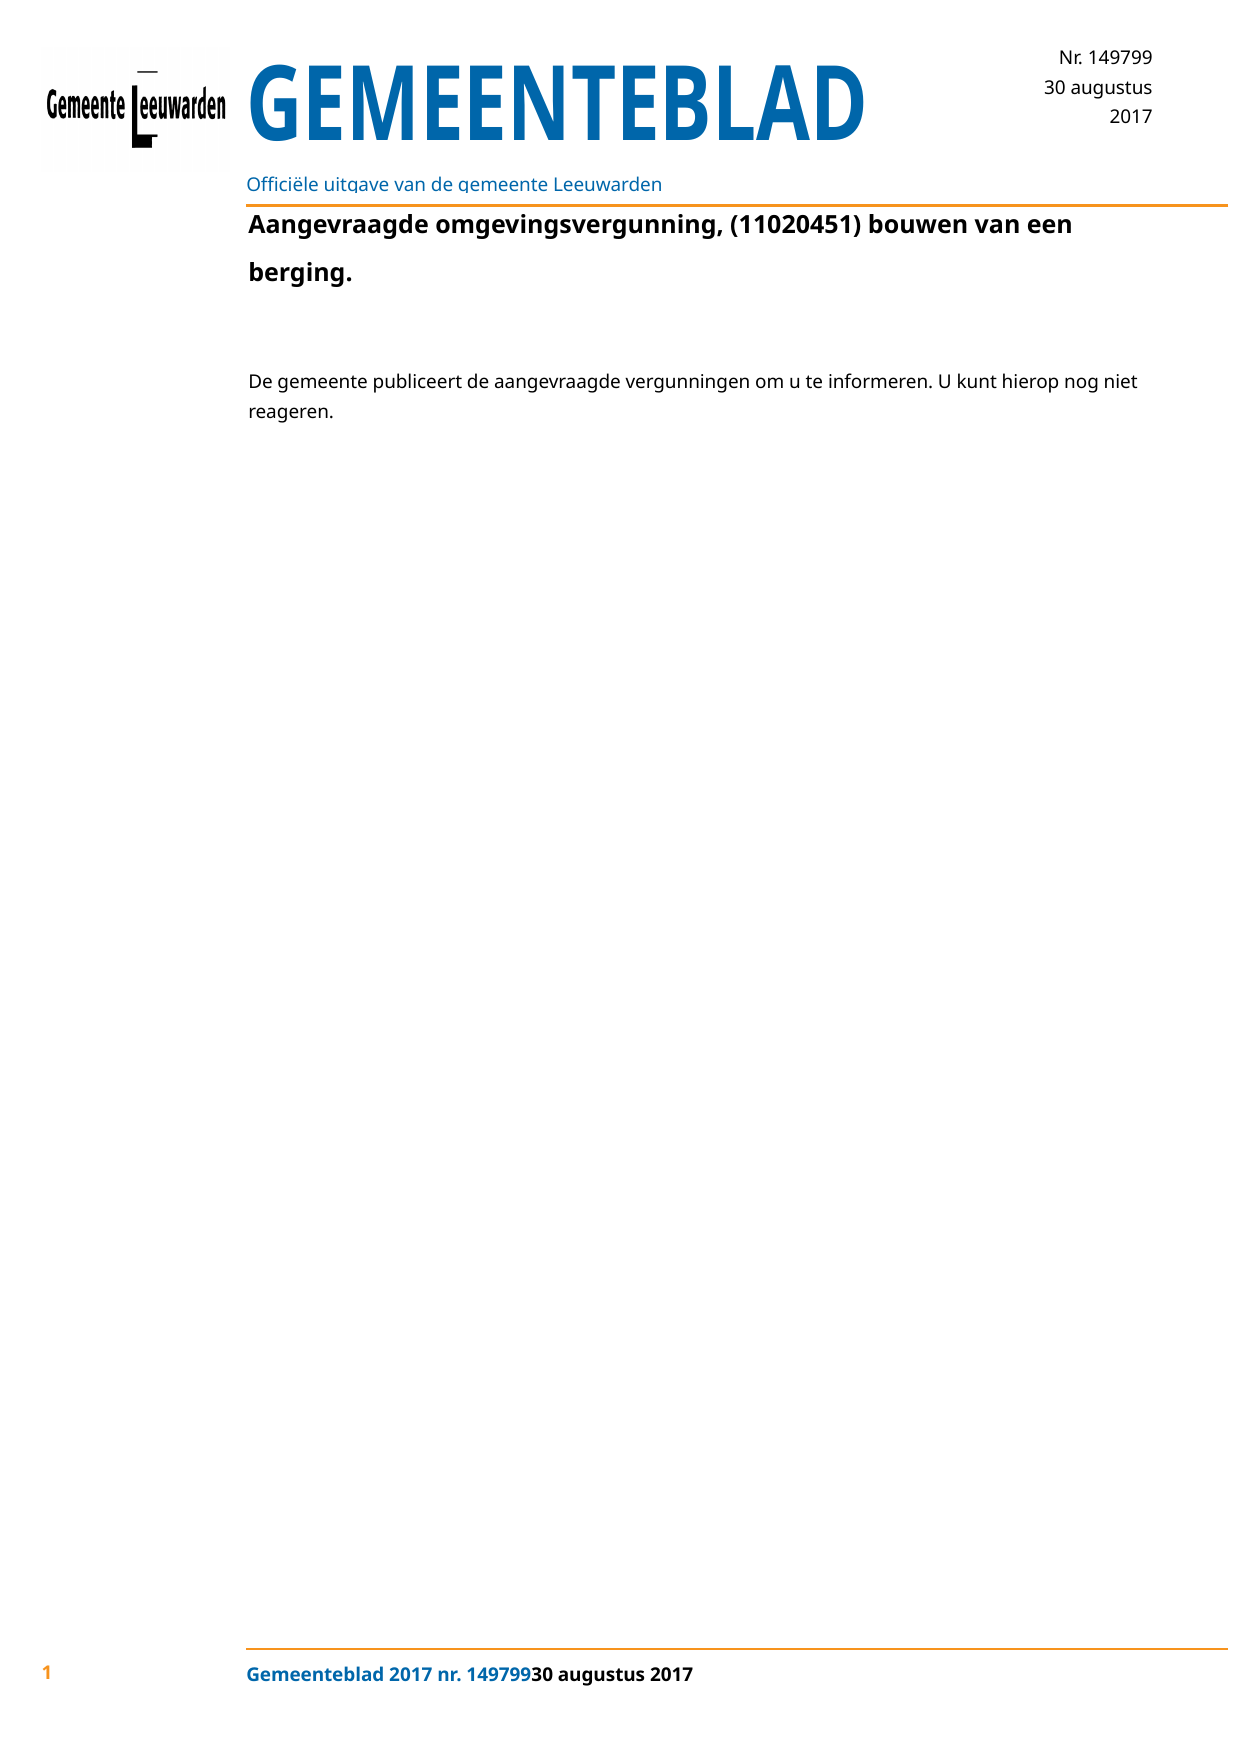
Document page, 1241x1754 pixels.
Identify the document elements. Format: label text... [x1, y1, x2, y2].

text Aangevraagde omgevingsvergunning, (11020451) bouwen van een berging. [248, 207, 1152, 288]
picture [41, 47, 231, 172]
text De gemeente publiceert de aangevraagde vergunningen om u te informeren. U kunt hierop nog niet reageren. [248, 368, 1152, 424]
